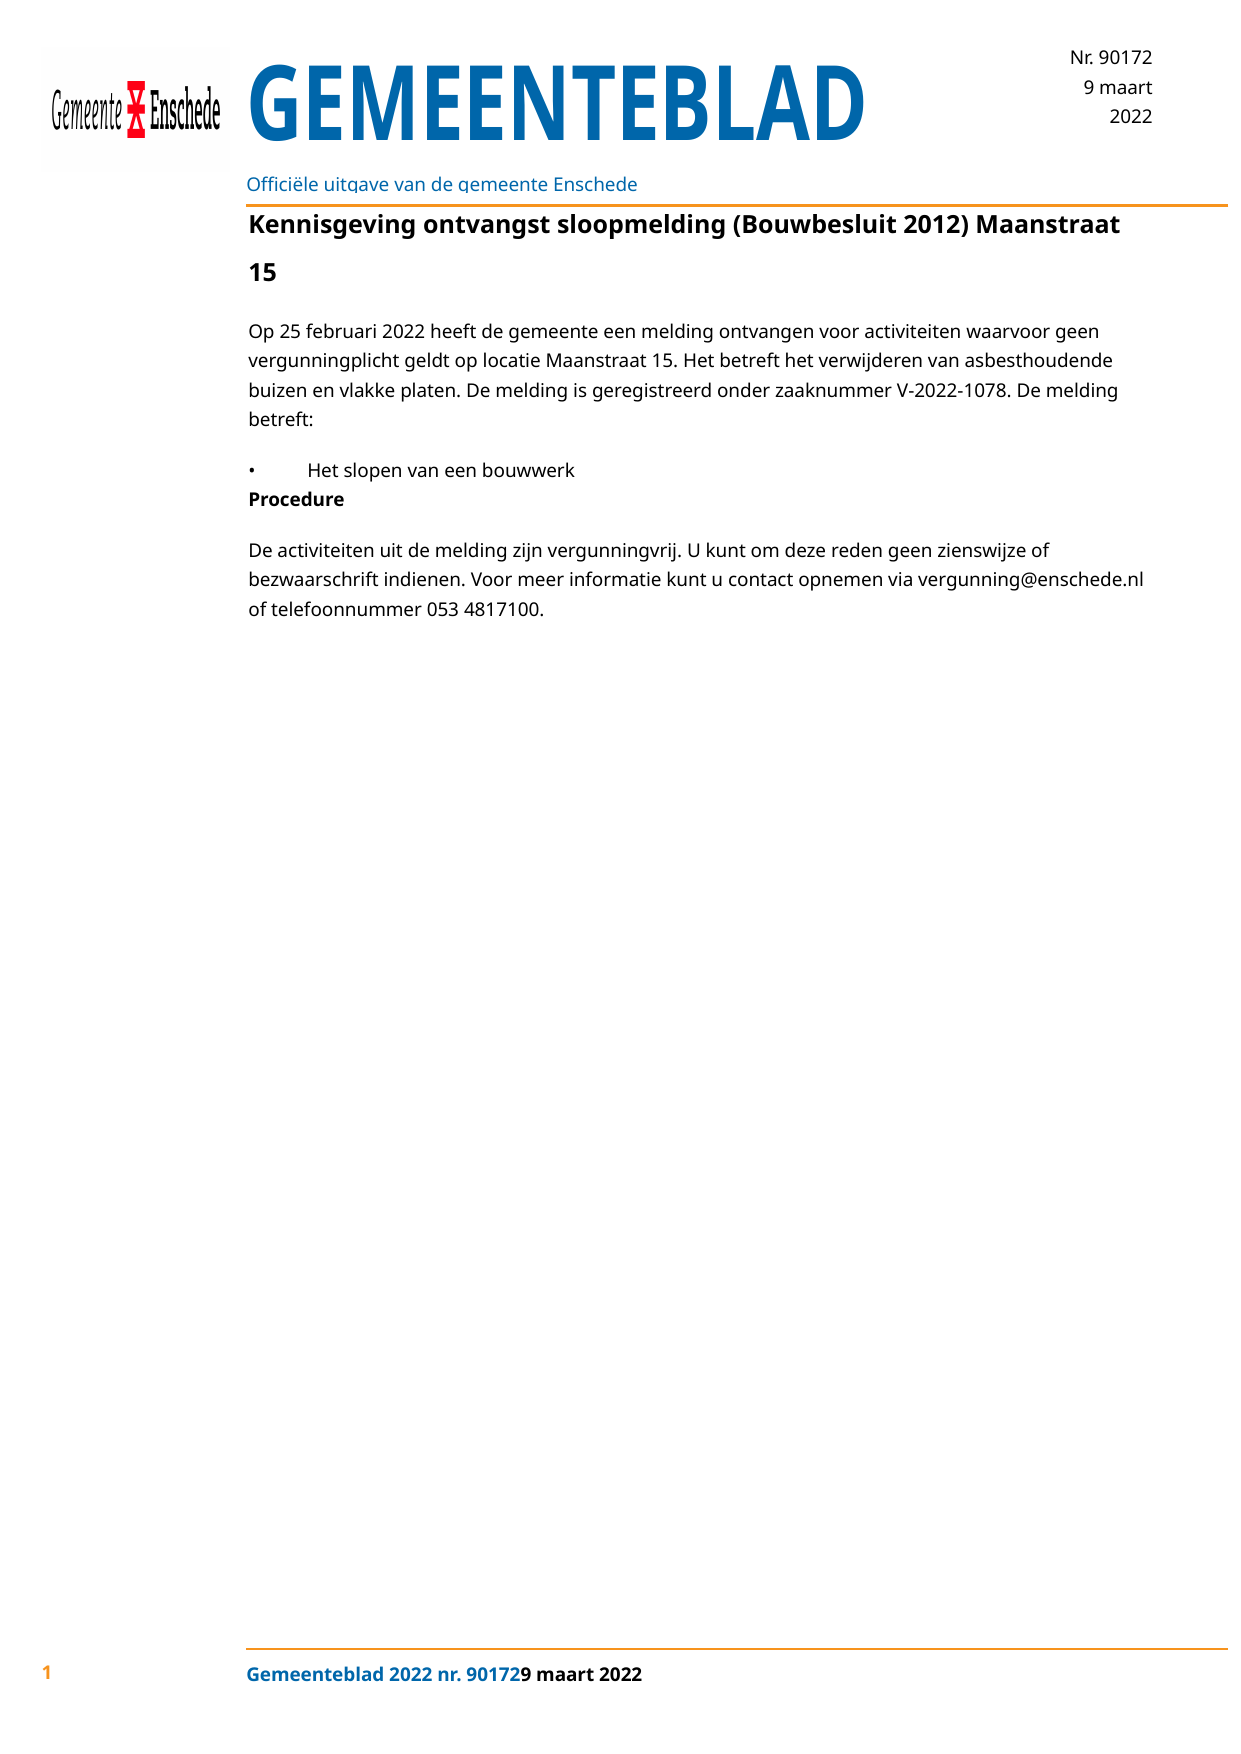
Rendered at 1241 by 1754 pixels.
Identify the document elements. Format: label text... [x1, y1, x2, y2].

picture [41, 47, 231, 172]
list Het slopen van een bouwwerk [248, 457, 1152, 483]
text De activiteiten uit de melding zijn vergunningvrij. U kunt om deze reden geen zienswijze of bezwaarschrift indienen. Voor meer informatie kunt u contact opnemen via vergunning@enschede.nl of telefoonnummer 053 4817100. [248, 537, 1152, 622]
text Procedure [248, 487, 1152, 512]
text Kennisgeving ontvangst sloopmelding (Bouwbesluit 2012) Maanstraat 15 [248, 207, 1152, 288]
text Op 25 februari 2022 heeft de gemeente een melding ontvangen voor activiteiten waarvoor geen vergunningplicht geldt op locatie Maanstraat 15. Het betreft het verwijderen van asbesthoudende buizen en vlakke platen. De melding is geregistreerd onder zaaknummer V-2022-1078. De melding betreft: [248, 318, 1152, 432]
